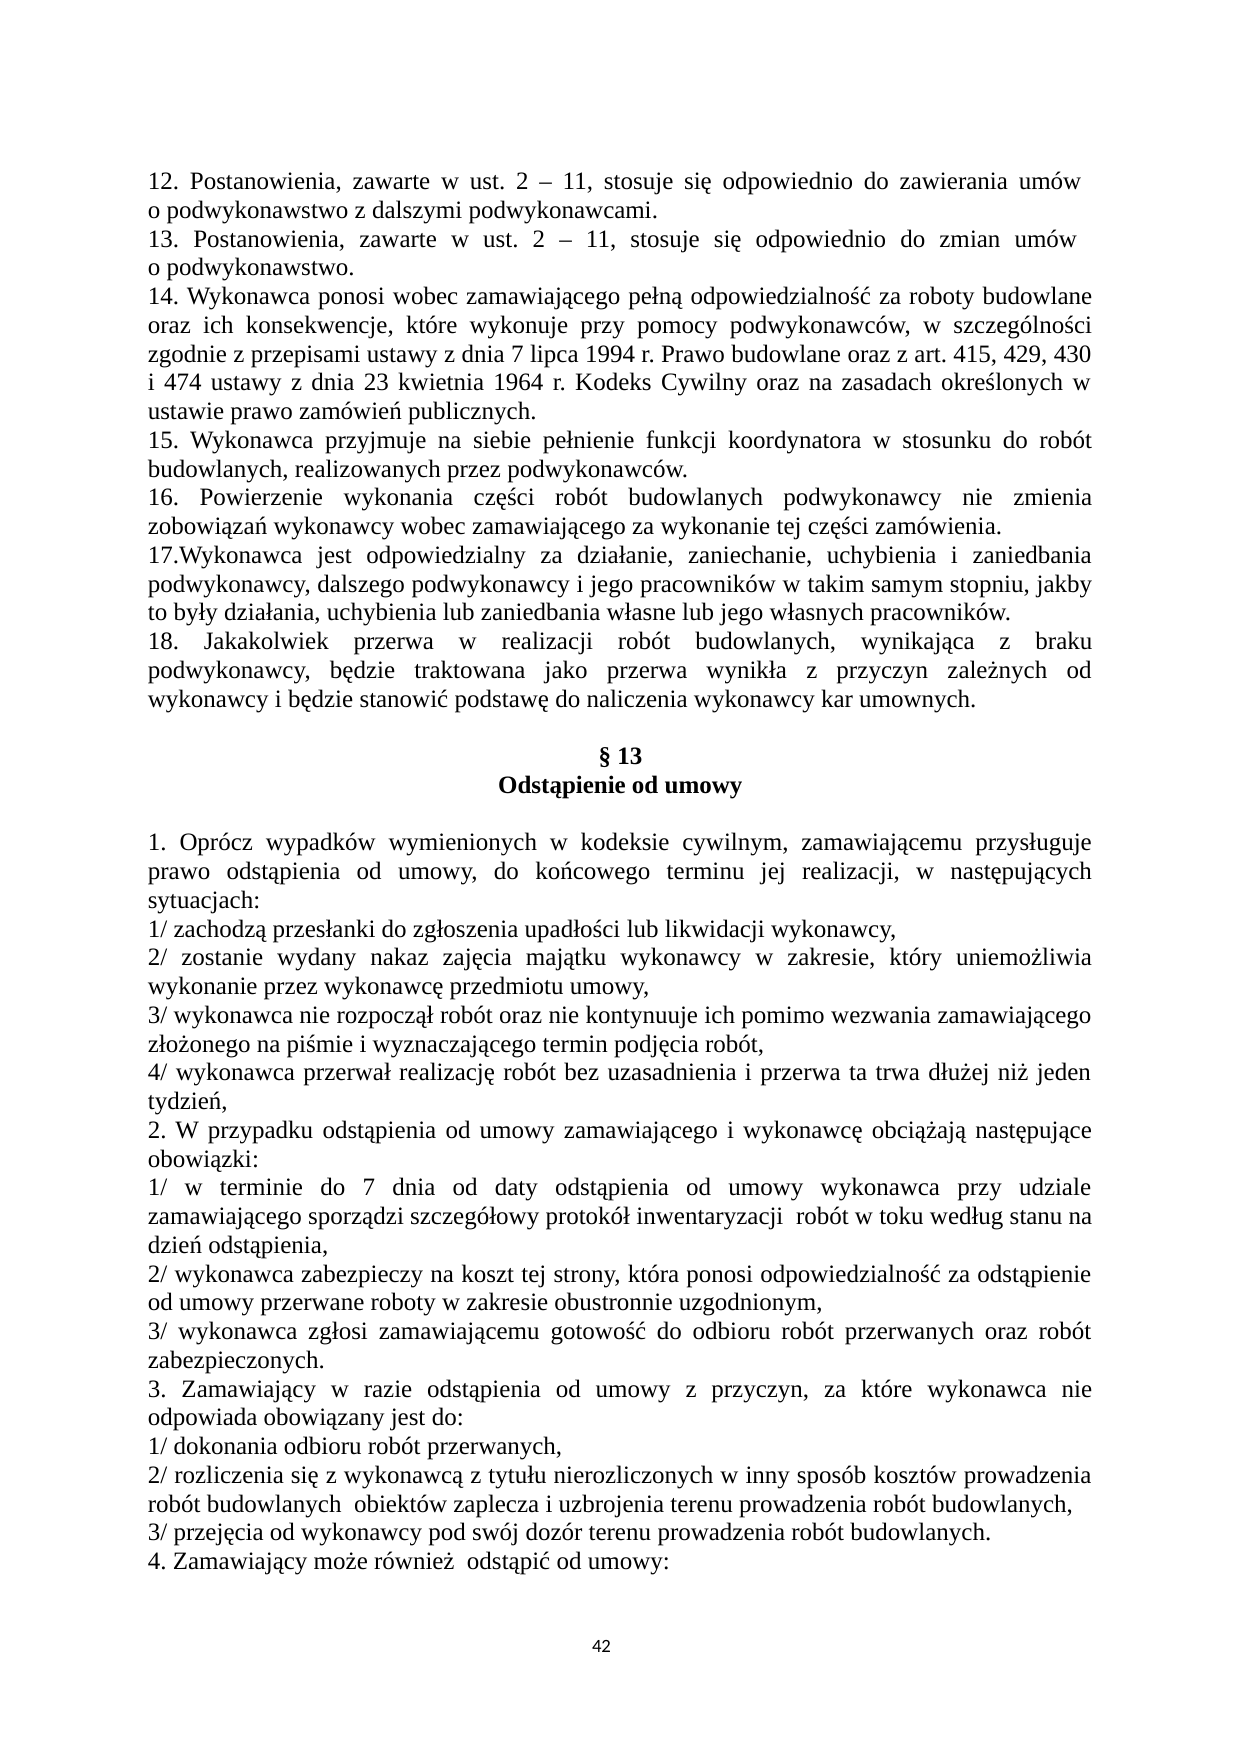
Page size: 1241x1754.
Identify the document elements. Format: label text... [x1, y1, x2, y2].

text 3/ wykonawca nie rozpoczął robót oraz nie kontynuuje ich pomimo wezwania zamawiającego złożonego na piśmie i wyznaczającego termin podjęcia robót, [148, 1000, 1093, 1057]
text 12. Postanowienia, zawarte w ust. 2 – 11, stosuje się odpowiednio do zawierania umów o podwykonawstwo z dalszymi podwykonawcami. [148, 166, 1093, 224]
text 3. Zamawiający w razie odstąpienia od umowy z przyczyn, za które wykonawca nie odpowiada obowiązany jest do: [148, 1374, 1093, 1431]
text 3/ przejęcia od wykonawcy pod swój dozór terenu prowadzenia robót budowlanych. [148, 1517, 1093, 1546]
text 15. Wykonawca przyjmuje na siebie pełnienie funkcji koordynatora w stosunku do robót budowlanych, realizowanych przez podwykonawców. [148, 425, 1093, 482]
text § 13 [148, 741, 1093, 770]
text 1/ dokonania odbioru robót przerwanych, [148, 1431, 1093, 1460]
text 2/ rozliczenia się z wykonawcą z tytułu nierozliczonych w inny sposób kosztów prowadzenia robót budowlanych obiektów zaplecza i uzbrojenia terenu prowadzenia robót budowlanych, [148, 1460, 1093, 1517]
text 1. Oprócz wypadków wymienionych w kodeksie cywilnym, zamawiającemu przysługuje prawo odstąpienia od umowy, do końcowego terminu jej realizacji, w następujących sytuacjach: [148, 827, 1093, 914]
text 1/ w terminie do 7 dnia od daty odstąpienia od umowy wykonawca przy udziale zamawiającego sporządzi szczegółowy protokół inwentaryzacji robót w toku według stanu na dzień odstąpienia, [148, 1172, 1093, 1259]
text 2/ zostanie wydany nakaz zajęcia majątku wykonawcy w zakresie, który uniemożliwia wykonanie przez wykonawcę przedmiotu umowy, [148, 942, 1093, 1000]
text 4. Zamawiający może również odstąpić od umowy: [148, 1546, 1093, 1575]
text 1/ zachodzą przesłanki do zgłoszenia upadłości lub likwidacji wykonawcy, [148, 914, 1093, 942]
text 16. Powierzenie wykonania części robót budowlanych podwykonawcy nie zmienia zobowiązań wykonawcy wobec zamawiającego za wykonanie tej części zamówienia. [148, 482, 1093, 540]
text 18. Jakakolwiek przerwa w realizacji robót budowlanych, wynikająca z braku podwykonawcy, będzie traktowana jako przerwa wynikła z przyczyn zależnych od wykonawcy i będzie stanowić podstawę do naliczenia wykonawcy kar umownych. [148, 626, 1093, 712]
text 4/ wykonawca przerwał realizację robót bez uzasadnienia i przerwa ta trwa dłużej niż jeden tydzień, [148, 1057, 1093, 1115]
text 2. W przypadku odstąpienia od umowy zamawiającego i wykonawcę obciążają następujące obowiązki: [148, 1115, 1093, 1172]
text 17.Wykonawca jest odpowiedzialny za działanie, zaniechanie, uchybienia i zaniedbania podwykonawcy, dalszego podwykonawcy i jego pracowników w takim samym stopniu, jakby to były działania, uchybienia lub zaniedbania własne lub jego własnych pracowników. [148, 540, 1093, 626]
text 13. Postanowienia, zawarte w ust. 2 – 11, stosuje się odpowiednio do zmian umów o podwykonawstwo. [148, 224, 1093, 281]
text 14. Wykonawca ponosi wobec zamawiającego pełną odpowiedzialność za roboty budowlane oraz ich konsekwencje, które wykonuje przy pomocy podwykonawców, w szczególności zgodnie z przepisami ustawy z dnia 7 lipca 1994 r. Prawo budowlane oraz z art. 415, 429, 430 i 474 ustawy z dnia 23 kwietnia 1964 r. Kodeks Cywilny oraz na zasadach określonych w ustawie prawo zamówień publicznych. [148, 281, 1093, 425]
text Odstąpienie od umowy [148, 770, 1093, 799]
text 3/ wykonawca zgłosi zamawiającemu gotowość do odbioru robót przerwanych oraz robót zabezpieczonych. [148, 1316, 1093, 1374]
text 2/ wykonawca zabezpieczy na koszt tej strony, która ponosi odpowiedzialność za odstąpienie od umowy przerwane roboty w zakresie obustronnie uzgodnionym, [148, 1259, 1093, 1316]
